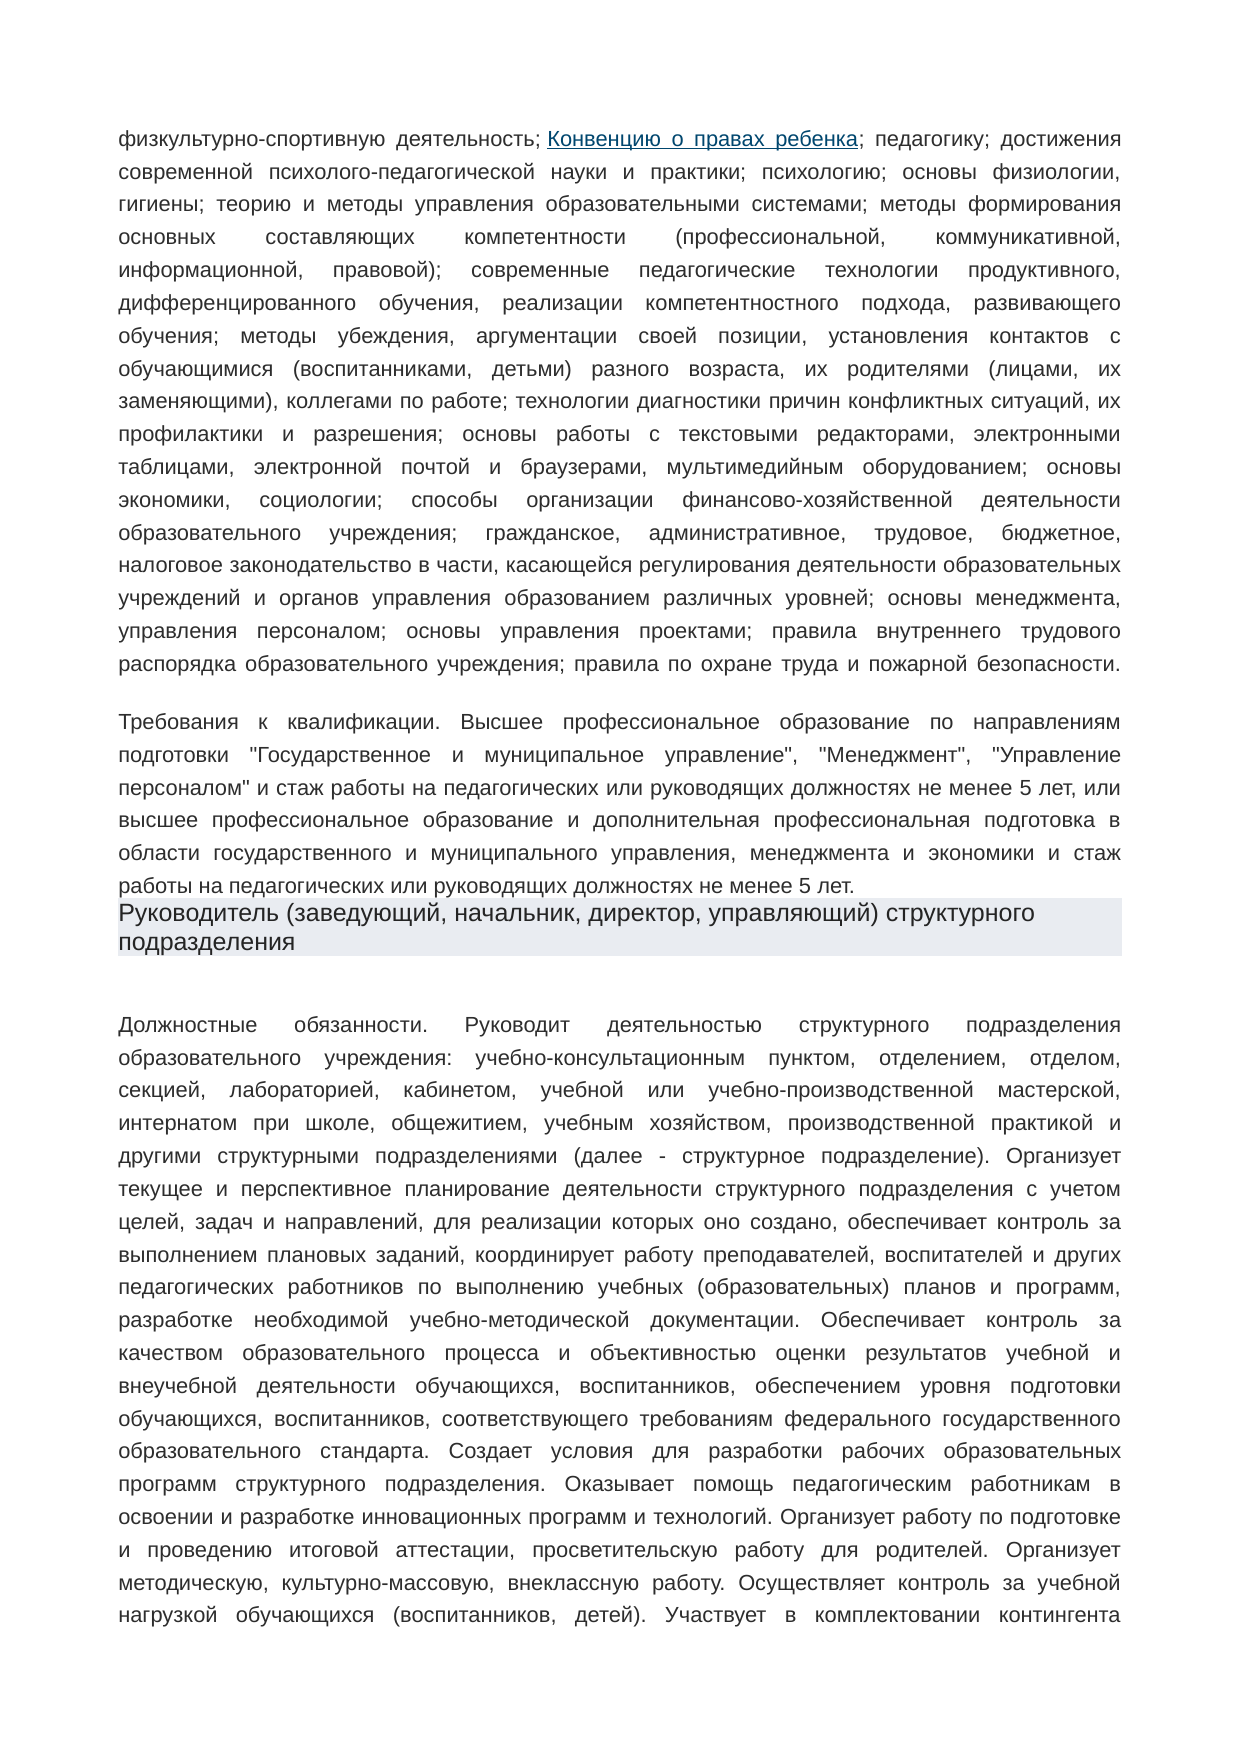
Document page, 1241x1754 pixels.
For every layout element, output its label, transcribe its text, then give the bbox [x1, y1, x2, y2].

text Должностные обязанности. Руководит деятельностью структурного подразделения образовательного учреждения: учебно-консультационным пунктом, отделением, отделом, секцией, лабораторией, кабинетом, учебной или учебно-производственной мастерской, интернатом при школе, общежитием, учебным хозяйством, производственной практикой и другими структурными подразделениями (далее - структурное подразделение). Организует текущее и перспективное планирование деятельности структурного подразделения с учетом целей, задач и направлений, для реализации которых оно создано, обеспечивает контроль за выполнением плановых заданий, координирует работу преподавателей, воспитателей и других педагогических работников по выполнению учебных (образовательных) планов и программ, разработке необходимой учебно-методической документации. Обеспечивает контроль за качеством образовательного процесса и объективностью оценки результатов учебной и внеучебной деятельности обучающихся, воспитанников, обеспечением уровня подготовки обучающихся, воспитанников, соответствующего требованиям федерального государственного образовательного стандарта. Создает условия для разработки рабочих образовательных программ структурного подразделения. Оказывает помощь педагогическим работникам в освоении и разработке инновационных программ и технологий. Организует работу по подготовке и проведению итоговой аттестации, просветительскую работу для родителей. Организует методическую, культурно-массовую, внеклассную работу. Осуществляет контроль за учебной нагрузкой обучающихся (воспитанников, детей). Участвует в комплектовании контингента [118, 979, 1122, 1628]
text физкультурно-спортивную деятельность; Конвенцию о правах ребенка; педагогику; достижения современной психолого-педагогической науки и практики; психологию; основы физиологии, гигиены; теорию и методы управления образовательными системами; методы формирования основных составляющих компетентности (профессиональной, коммуникативной, информационной, правовой); современные педагогические технологии продуктивного, дифференцированного обучения, реализации компетентностного подхода, развивающего обучения; методы убеждения, аргументации своей позиции, установления контактов с обучающимися (воспитанниками, детьми) разного возраста, их родителями (лицами, их заменяющими), коллегами по работе; технологии диагностики причин конфликтных ситуаций, их профилактики и разрешения; основы работы с текстовыми редакторами, электронными таблицами, электронной почтой и браузерами, мультимедийным оборудованием; основы экономики, социологии; способы организации финансово-хозяйственной деятельности образовательного учреждения; гражданское, административное, трудовое, бюджетное, налоговое законодательство в части, касающейся регулирования деятельности образовательных учреждений и органов управления образованием различных уровней; основы менеджмента, управления персоналом; основы управления проектами; правила внутреннего трудового распорядка образовательного учреждения; правила по охране труда и пожарной безопасности. Требования к квалификации. Высшее профессиональное образование по направлениям подготовки "Государственное и муниципальное управление", "Менеджмент", "Управление персоналом" и стаж работы на педагогических или руководящих должностях не менее 5 лет, или высшее профессиональное образование и дополнительная профессиональная подготовка в области государственного и муниципального управления, менеджмента и экономики и стаж работы на педагогических или руководящих должностях не менее 5 лет. [118, 118, 1122, 898]
subtitle Руководитель (заведующий, начальник, директор, управляющий) структурного подразделения [118, 898, 1122, 956]
